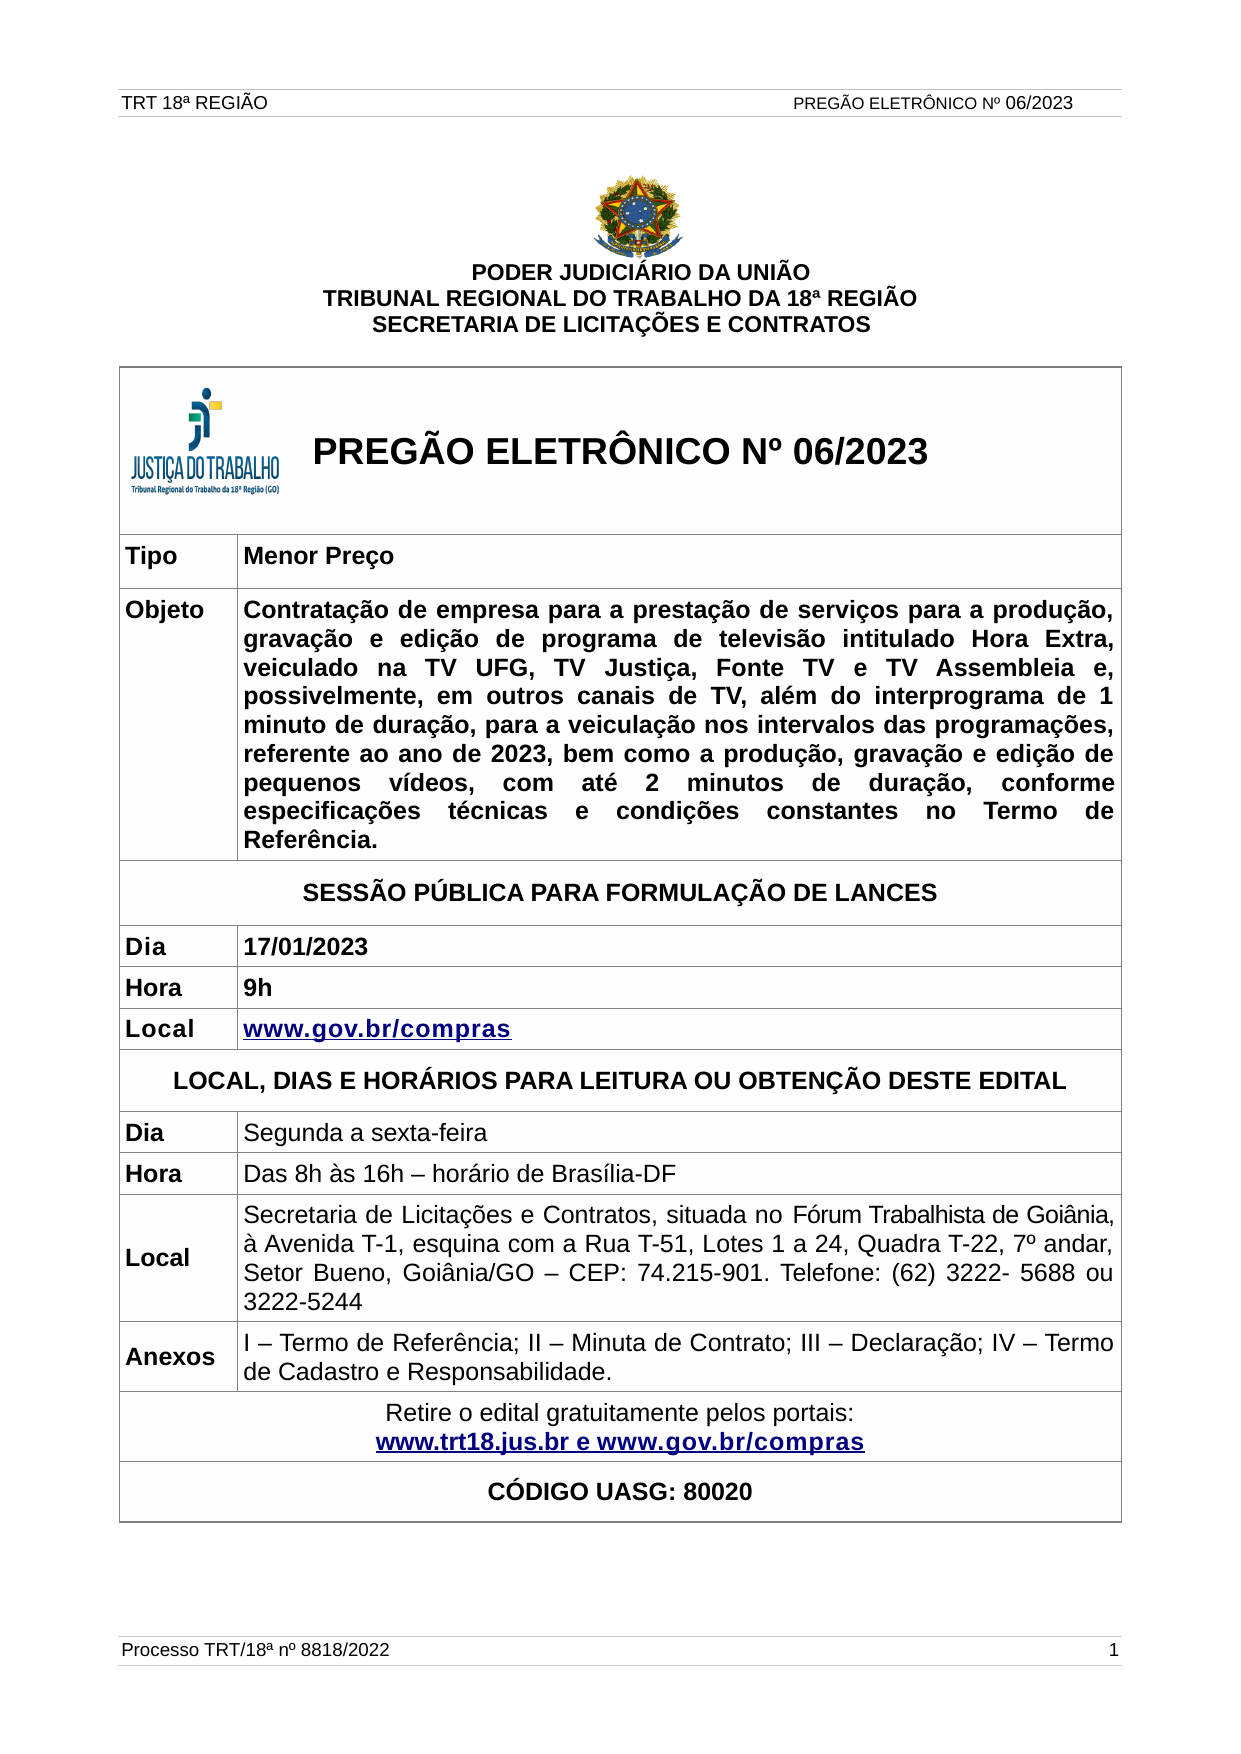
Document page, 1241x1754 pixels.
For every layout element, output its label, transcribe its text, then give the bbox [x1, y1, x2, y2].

table_cell Menor Preço [238, 535, 1121, 588]
text SECRETARIA DE LICITAÇÕES E CONTRATOS [118, 311, 1124, 338]
table_cell 17/01/2023 [238, 926, 1121, 966]
text TRIBUNAL REGIONAL DO TRABALHO DA 18ª REGIÃO [116, 285, 1124, 311]
table_cell I – Termo de Referência; II – Minuta de Contrato; III – Declaração; IV – Termo de Cadastro e Responsabilidade. [238, 1322, 1121, 1391]
table_cell www.gov.br/compras [238, 1009, 1121, 1049]
picture [127, 385, 283, 498]
text PODER JUDICIÁRIO DA UNIÃO [160, 258, 1122, 285]
table_cell Contratação de empresa para a prestação de serviços para a produção, gravação e edição de programa de televisão intitulado Hora Extra, veiculado na TV UFG, TV Justiça, Fonte TV e TV Assembleia e, possivelmente, em outros canais de TV, além do interprograma de 1 minuto de duração, para a veiculação nos intervalos das programações, referente ao ano de 2023, bem como a produção, gravação e edição de pequenos vídeos, com até 2 minutos de duração, conforme especificações técnicas e condições constantes no Termo de Referência. [238, 589, 1121, 859]
table_cell Dia [120, 926, 237, 966]
table_cell CÓDIGO UASG: 80020 [120, 1462, 1121, 1521]
table_cell Dia [120, 1112, 237, 1152]
table_cell Secretaria de Licitações e Contratos, situada no Fórum Trabalhista de Goiânia, à Avenida T-1, esquina com a Rua T-51, Lotes 1 a 24, Quadra T-22, 7º andar, Setor Bueno, Goiânia/GO – CEP: 74.215-901. Telefone: (62) 3222- 5688 ou 3222-5244 [238, 1195, 1121, 1321]
table_cell Hora [120, 1153, 237, 1193]
table_header PREGÃO ELETRÔNICO Nº 06/2023 [120, 368, 1121, 534]
table_cell Tipo [120, 535, 237, 588]
table_cell Anexos [120, 1322, 237, 1391]
table_cell SESSÃO PÚBLICA PARA FORMULAÇÃO DE LANCES [120, 861, 1121, 925]
table_cell Objeto [120, 589, 237, 859]
table_cell Local [120, 1195, 237, 1321]
table_cell LOCAL, DIAS E HORÁRIOS PARA LEITURA OU OBTENÇÃO DESTE EDITAL [120, 1050, 1121, 1111]
table_cell Segunda a sexta-feira [238, 1112, 1121, 1152]
table_cell Hora [120, 967, 237, 1007]
table_cell 9h [238, 967, 1121, 1007]
table_cell Das 8h às 16h – horário de Brasília-DF [238, 1153, 1121, 1193]
table_cell Retire o edital gratuitamente pelos portais: www.trt18.jus.br e www.gov.br/compras [120, 1392, 1121, 1461]
table_cell Local [120, 1009, 237, 1049]
